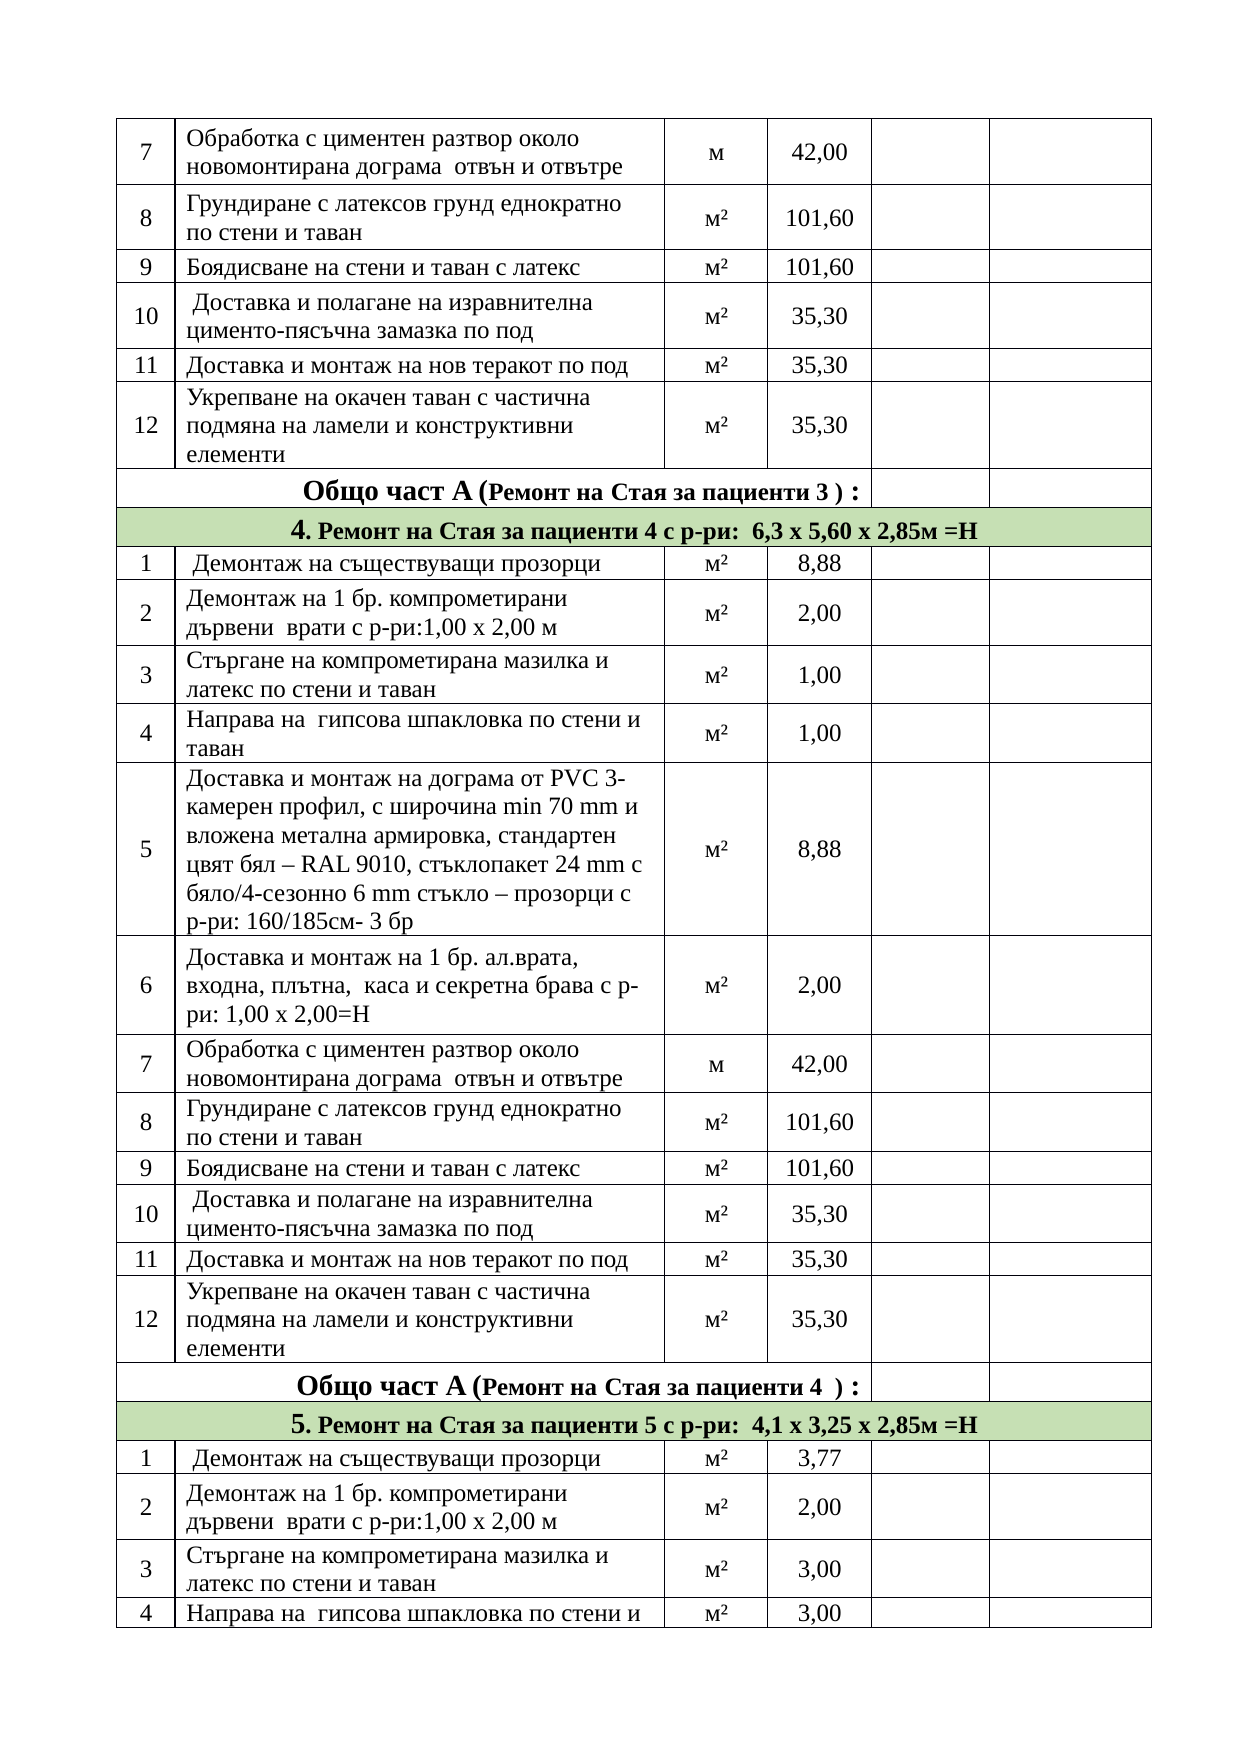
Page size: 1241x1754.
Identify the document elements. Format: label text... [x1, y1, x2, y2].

table_cell м [665, 119, 767, 184]
table_cell [990, 646, 1151, 703]
table_cell [990, 119, 1151, 184]
table_cell 2,00 [768, 1474, 871, 1539]
table_cell Обработка с циментен разтвор около новомонтирана дограма отвън и отвътре [176, 1035, 664, 1092]
table_cell [990, 1035, 1151, 1092]
table_cell 2 [117, 580, 174, 644]
table_cell [990, 250, 1151, 282]
table_cell м² [665, 646, 767, 703]
table_cell м² [665, 1540, 767, 1597]
table_cell [990, 1276, 1151, 1362]
table_cell 5. Ремонт на Стая за пациенти 5 с р-ри: 4,1 х 3,25 х 2,85м =Н [117, 1402, 1151, 1440]
table_cell 42,00 [768, 119, 871, 184]
table_cell Направа на гипсова шпакловка по стени и [176, 1598, 664, 1627]
table_cell Oбщо част A (Ремонт на Стая за пациенти 3 ) : [117, 469, 871, 507]
table_cell 4. Ремонт на Стая за пациенти 4 с р-ри: 6,3 х 5,60 х 2,85м =Н [117, 508, 1151, 546]
table_cell [872, 547, 989, 579]
table_cell 9 [117, 1152, 174, 1183]
table_cell 101,60 [768, 1152, 871, 1183]
table_cell Демонтаж на съществуващи прозорци [176, 1441, 664, 1473]
table_cell [990, 382, 1151, 468]
table_cell [872, 763, 989, 935]
table_cell [990, 1185, 1151, 1242]
table_cell [872, 936, 989, 1033]
table_cell [872, 1441, 989, 1473]
table_cell Направа на гипсова шпакловка по стени и таван [176, 704, 664, 762]
table_cell м [665, 1035, 767, 1092]
table_cell [872, 1152, 989, 1183]
table_cell 101,60 [768, 1093, 871, 1151]
table_cell [872, 185, 989, 249]
table_cell м² [665, 1598, 767, 1627]
table_cell 6 [117, 936, 174, 1033]
table_cell 35,30 [768, 1276, 871, 1362]
table_cell 5 [117, 763, 174, 935]
table_cell [872, 580, 989, 644]
table_cell [872, 1093, 989, 1151]
table_cell 9 [117, 250, 174, 282]
table_cell Обработка с циментен разтвор около новомонтирана дограма отвън и отвътре [176, 119, 664, 184]
table_cell Грундиране с латексов грунд еднократно по стени и таван [176, 1093, 664, 1151]
table_cell 10 [117, 1185, 174, 1242]
table_cell [872, 1185, 989, 1242]
table_cell м² [665, 1474, 767, 1539]
table_cell [990, 547, 1151, 579]
table_cell Боядисване на стени и таван с латекс [176, 1152, 664, 1183]
table_cell м² [665, 763, 767, 935]
table_cell [872, 646, 989, 703]
table_cell 2,00 [768, 936, 871, 1033]
table_cell Доставка и монтаж на дограма от PVC 3-камерен профил, с широчина min 70 mm и вложена метална армировка, стандартен цвят бял – RAL 9010, стъклопакет 24 mm с бяло/4-сезонно 6 mm стъкло – прозорци с р-ри: 160/185см- 3 бр [176, 763, 664, 935]
table_cell Стъргане на компрометирана мазилка и латекс по стени и таван [176, 646, 664, 703]
table_cell Доставка и монтаж на нов теракот по под [176, 1243, 664, 1275]
table_cell 11 [117, 349, 174, 381]
table_cell 11 [117, 1243, 174, 1275]
table_cell Стъргане на компрометирана мазилка и латекс по стени и таван [176, 1540, 664, 1597]
table_cell м² [665, 1185, 767, 1242]
table_cell [990, 349, 1151, 381]
table_cell 35,30 [768, 349, 871, 381]
table_cell 3 [117, 1540, 174, 1597]
table_cell [872, 1035, 989, 1092]
table_cell [872, 1276, 989, 1362]
table_cell 3,00 [768, 1540, 871, 1597]
table_cell Укрепване на окачен таван с частична подмяна на ламели и конструктивни елементи [176, 1276, 664, 1362]
table_cell [990, 1474, 1151, 1539]
table_cell 8,88 [768, 763, 871, 935]
table_cell м² [665, 349, 767, 381]
table_cell 35,30 [768, 382, 871, 468]
table_cell [990, 1243, 1151, 1275]
table_cell Демонтаж на 1 бр. компрометирани дървени врати с р-ри:1,00 х 2,00 м [176, 1474, 664, 1539]
table_cell [990, 580, 1151, 644]
table_cell [872, 1474, 989, 1539]
table_cell 4 [117, 704, 174, 762]
table_cell 8,88 [768, 547, 871, 579]
table_cell 1,00 [768, 704, 871, 762]
table_cell м² [665, 1243, 767, 1275]
table_cell [872, 250, 989, 282]
table_cell [872, 119, 989, 184]
table_cell м² [665, 382, 767, 468]
table_cell [990, 1093, 1151, 1151]
table_cell 101,60 [768, 185, 871, 249]
table_cell [990, 1540, 1151, 1597]
table_cell [872, 382, 989, 468]
table_cell [990, 936, 1151, 1033]
table_cell 4 [117, 1598, 174, 1627]
table_cell Доставка и полагане на изравнителна цименто-пясъчна замазка по под [176, 1185, 664, 1242]
table_cell [872, 469, 989, 507]
table_cell 101,60 [768, 250, 871, 282]
table_cell Грундиране с латексов грунд еднократно по стени и таван [176, 185, 664, 249]
table_cell [990, 469, 1151, 507]
table_cell [990, 763, 1151, 935]
table_cell м² [665, 1276, 767, 1362]
table_cell м² [665, 704, 767, 762]
table_cell 3 [117, 646, 174, 703]
table_cell м² [665, 547, 767, 579]
table_cell [990, 1363, 1151, 1401]
table_cell 3,00 [768, 1598, 871, 1627]
table_cell [990, 1441, 1151, 1473]
table_cell 10 [117, 283, 174, 348]
table_cell [990, 704, 1151, 762]
table_cell Oбщо част A (Ремонт на Стая за пациенти 4 ) : [117, 1363, 871, 1401]
table_cell 35,30 [768, 283, 871, 348]
table_cell [990, 1598, 1151, 1627]
table_cell 12 [117, 382, 174, 468]
table_cell 1 [117, 1441, 174, 1473]
table_cell 12 [117, 1276, 174, 1362]
table_cell 7 [117, 1035, 174, 1092]
table_cell 8 [117, 185, 174, 249]
table_cell [872, 1598, 989, 1627]
table_cell м² [665, 1093, 767, 1151]
table_cell 35,30 [768, 1243, 871, 1275]
table_cell м² [665, 936, 767, 1033]
table_cell м² [665, 185, 767, 249]
table_cell Демонтаж на 1 бр. компрометирани дървени врати с р-ри:1,00 х 2,00 м [176, 580, 664, 644]
table_cell 1 [117, 547, 174, 579]
table_cell [872, 283, 989, 348]
table_cell [990, 185, 1151, 249]
table_cell м² [665, 283, 767, 348]
table_cell 35,30 [768, 1185, 871, 1242]
table_cell м² [665, 250, 767, 282]
table_cell м² [665, 1152, 767, 1183]
table_cell м² [665, 580, 767, 644]
table_cell 3,77 [768, 1441, 871, 1473]
table_cell Боядисване на стени и таван с латекс [176, 250, 664, 282]
table_cell [990, 1152, 1151, 1183]
table_cell 42,00 [768, 1035, 871, 1092]
table_cell 2,00 [768, 580, 871, 644]
table_cell [872, 704, 989, 762]
table_cell [872, 1243, 989, 1275]
table_cell [872, 349, 989, 381]
table_cell Демонтаж на съществуващи прозорци [176, 547, 664, 579]
table_cell [990, 283, 1151, 348]
table_cell 2 [117, 1474, 174, 1539]
table_cell 1,00 [768, 646, 871, 703]
table_cell 7 [117, 119, 174, 184]
table_cell 8 [117, 1093, 174, 1151]
table_cell Доставка и монтаж на 1 бр. ал.врата, входна, плътна, каса и секретна брава с р-ри: 1,00 х 2,00=Н [176, 936, 664, 1033]
table_cell Доставка и полагане на изравнителна цименто-пясъчна замазка по под [176, 283, 664, 348]
table_cell м² [665, 1441, 767, 1473]
table_cell Доставка и монтаж на нов теракот по под [176, 349, 664, 381]
table_cell [872, 1363, 989, 1401]
table_cell [872, 1540, 989, 1597]
table_cell Укрепване на окачен таван с частична подмяна на ламели и конструктивни елементи [176, 382, 664, 468]
